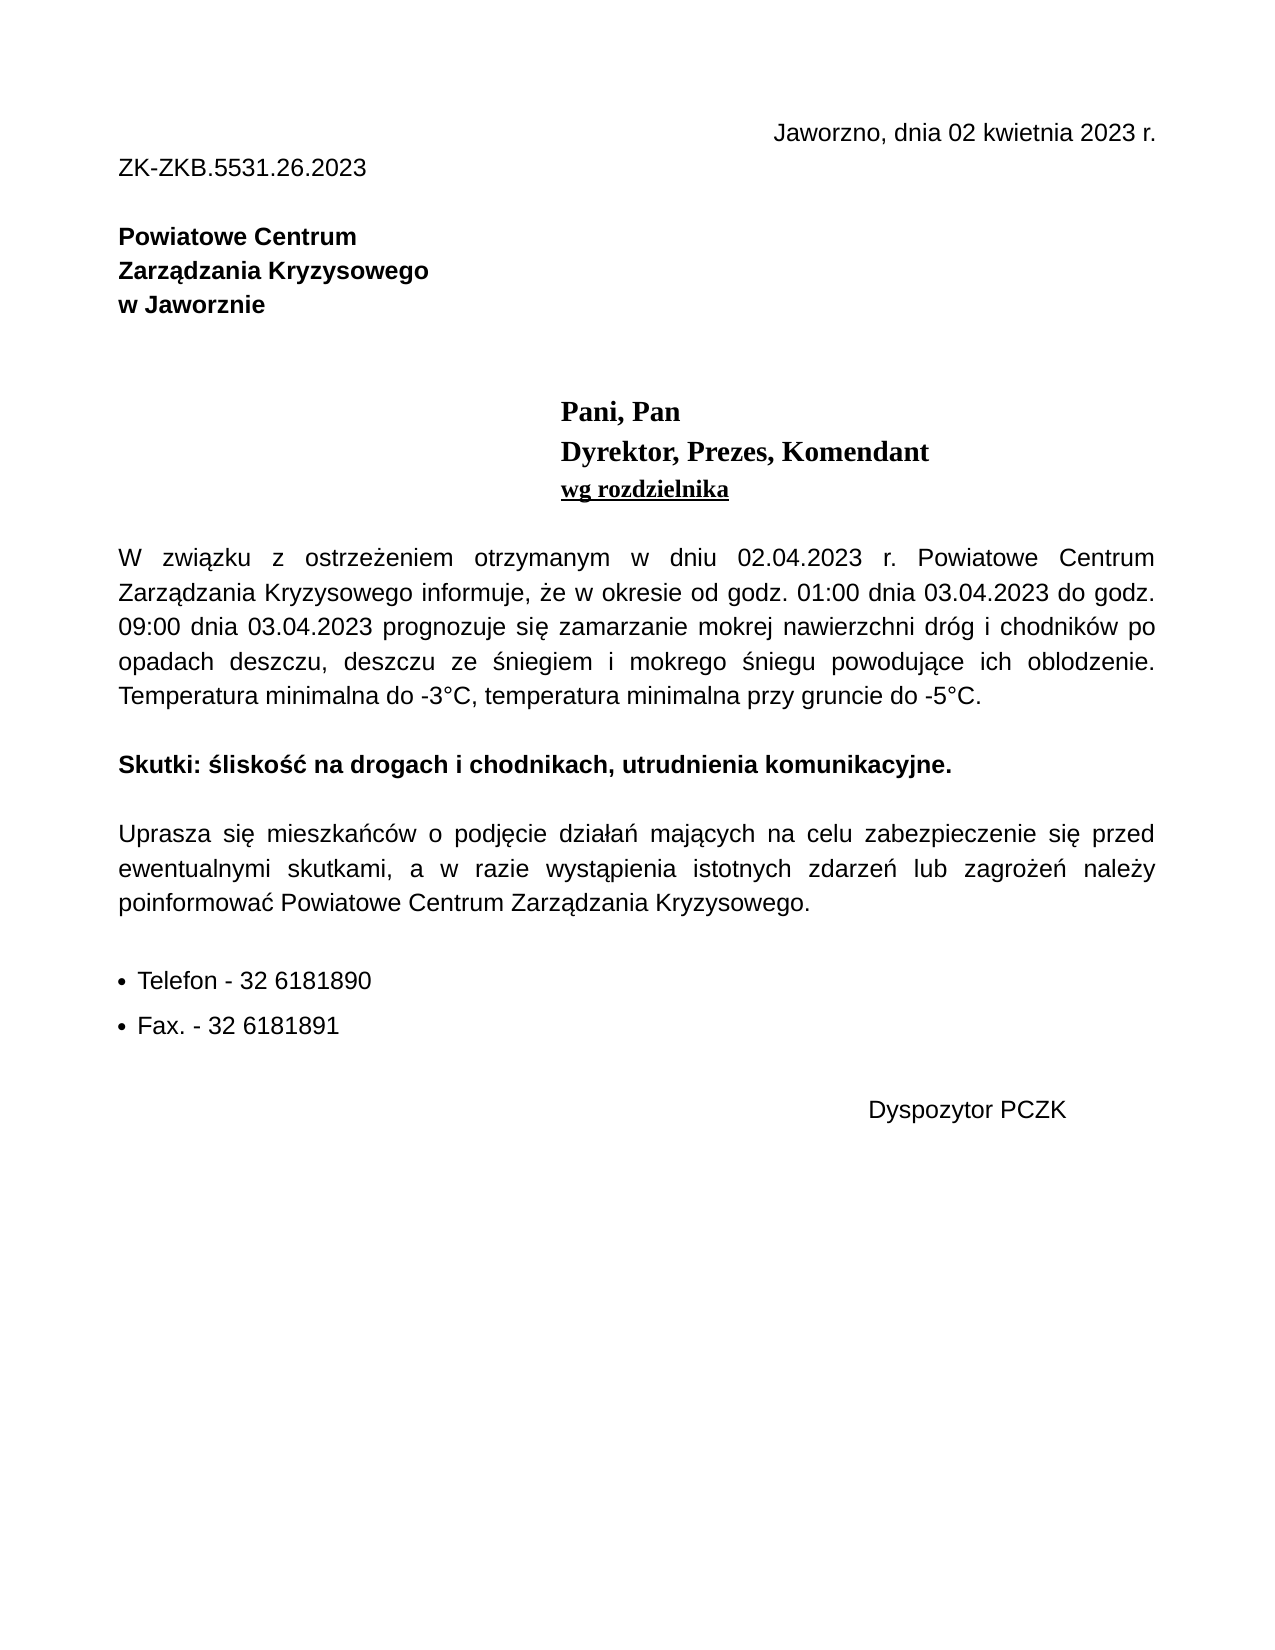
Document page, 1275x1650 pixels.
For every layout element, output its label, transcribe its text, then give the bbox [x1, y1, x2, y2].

text Dyrektor, Prezes, Komendant [561, 434, 1157, 468]
text · Fax. - 32 6181891 [118, 1011, 1157, 1040]
text Uprasza się mieszkańców o podjęcie działań mających na celu zabezpieczenie się przed ewentualnymi skutkami, a w razie wystąpienia istotnych zdarzeń lub zagrożeń należy poinformować Powiatowe Centrum Zarządzania Kryzysowego. [118, 819, 1157, 917]
text Dyspozytor PCZK [118, 1094, 1157, 1123]
text Skutki: śliskość na drogach i chodnikach, utrudnienia komunikacyjne. [118, 750, 1157, 779]
text Powiatowe Centrum [118, 222, 1157, 250]
text ZK-ZKB.5531.26.2023 [118, 153, 1157, 181]
text Jaworzno, dnia 02 kwietnia 2023 r. [118, 118, 1157, 147]
text Pani, Pan [561, 394, 1157, 427]
text · Telefon - 32 6181890 [118, 966, 1157, 995]
text W związku z ostrzeżeniem otrzymanym w dniu 02.04.2023 r. Powiatowe Centrum Zarządzania Kryzysowego informuje, że w okresie od godz. 01:00 dnia 03.04.2023 do godz. 09:00 dnia 03.04.2023 prognozuje się zamarzanie mokrej nawierzchni dróg i chodników po opadach deszczu, deszczu ze śniegiem i mokrego śniegu powodujące ich oblodzenie. Temperatura minimalna do -3°C, temperatura minimalna przy gruncie do -5°C. [118, 543, 1157, 710]
text w Jaworznie [118, 291, 1157, 319]
text wg rozdzielnika [561, 474, 1157, 503]
text Zarządzania Kryzysowego [118, 256, 1157, 285]
